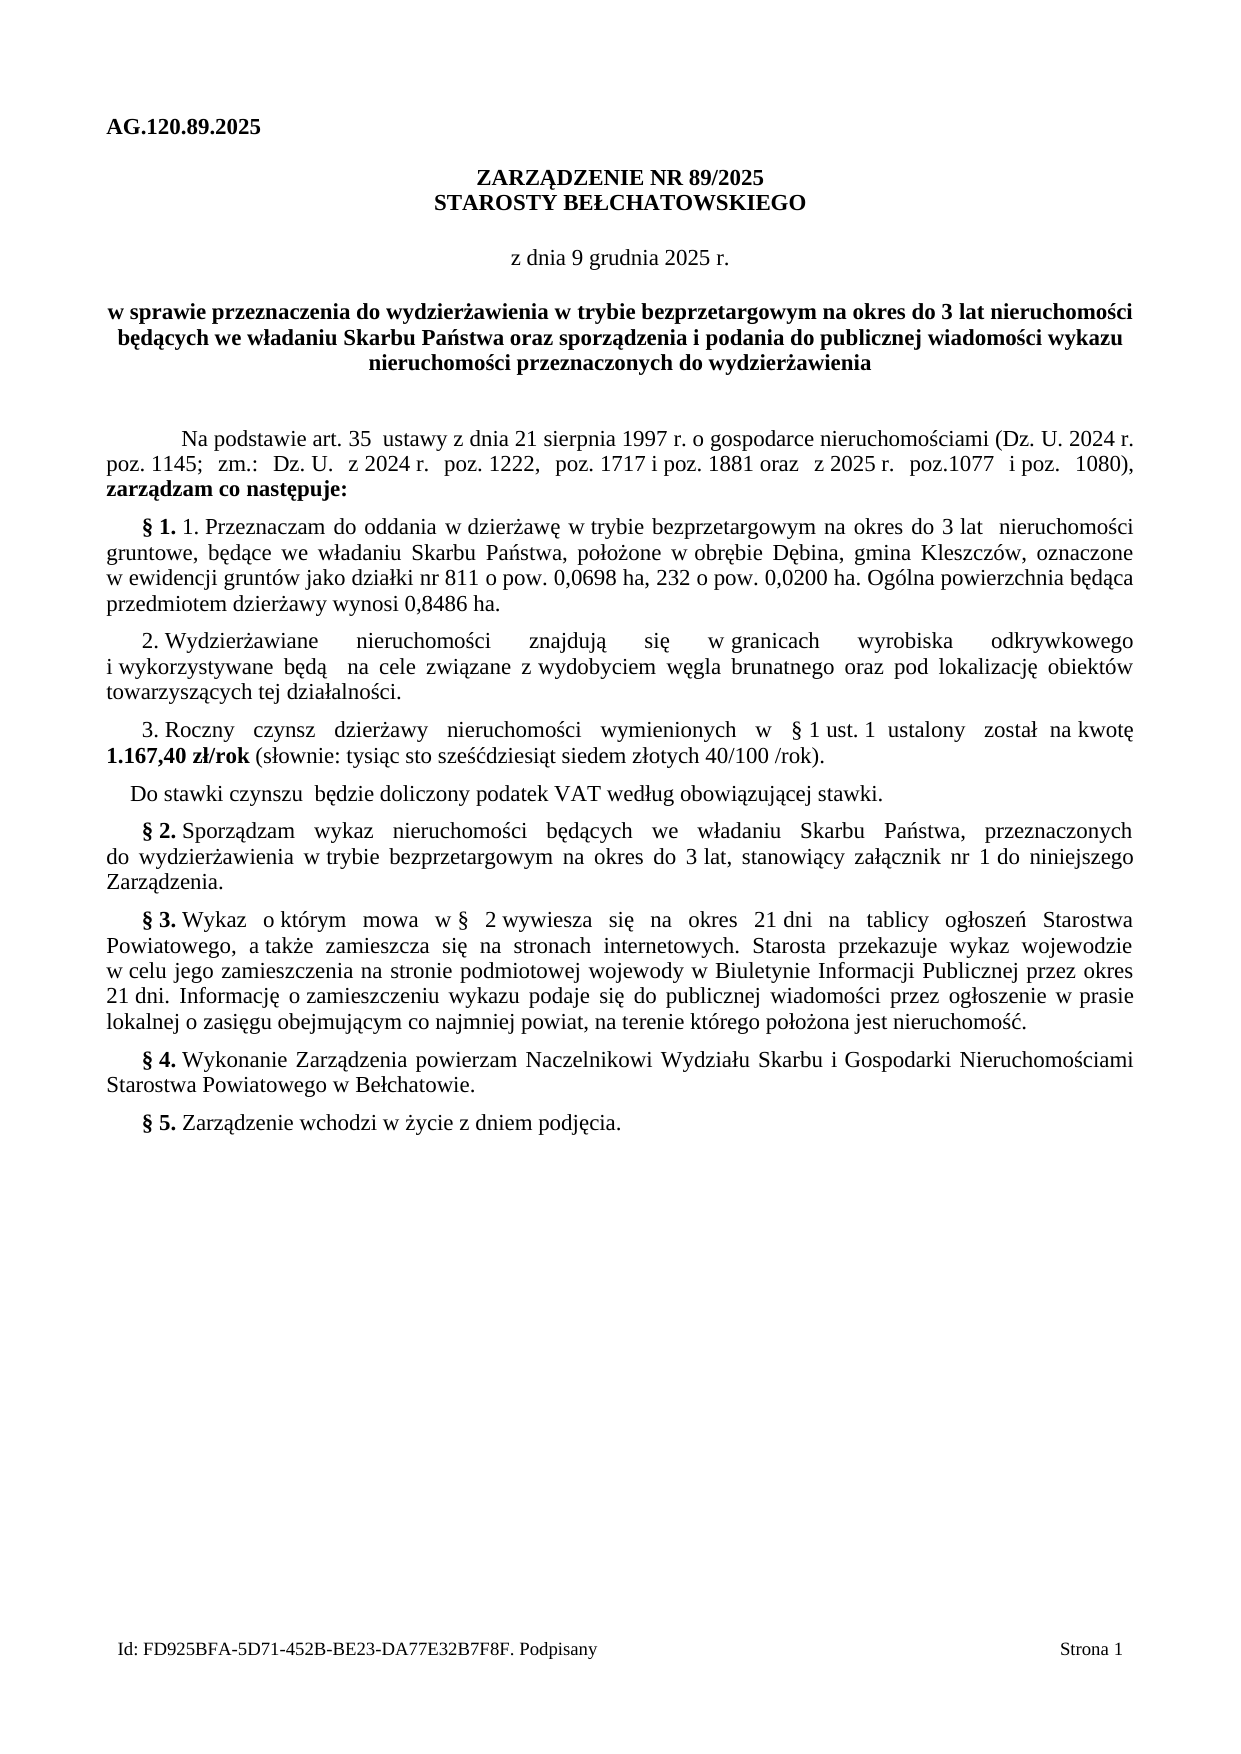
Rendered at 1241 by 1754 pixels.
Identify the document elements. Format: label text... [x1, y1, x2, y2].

text 3. Roczny czynsz dzierżawy nieruchomości wymienionych w § 1 ust. 1 ustalony został na kwotę 1.167,40 zł/rok (słownie: tysiąc sto sześćdziesiąt siedem złotych 40/100 /rok). [106, 717, 1134, 768]
text § 3. Wykaz o którym mowa w § 2 wywiesza się na okres 21 dni na tablicy ogłoszeń Starostwa Powiatowego, a także zamieszcza się na stronach internetowych. Starosta przekazuje wykaz wojewodzie w celu jego zamieszczenia na stronie podmiotowej wojewody w Biuletynie Informacji Publicznej przez okres 21 dni. Informację o zamieszczeniu wykazu podaje się do publicznej wiadomości przez ogłoszenie w prasie lokalnej o zasięgu obejmującym co najmniej powiat, na terenie którego położona jest nieruchomość. [106, 907, 1134, 1034]
text w sprawie przeznaczenia do wydzierżawienia w trybie bezprzetargowym na okres do 3 lat nieruchomości będących we władaniu Skarbu Państwa oraz sporządzenia i podania do publicznej wiadomości wykazu nieruchomości przeznaczonych do wydzierżawienia [106, 299, 1134, 376]
text Do stawki czynszu będzie doliczony podatek VAT według obowiązującej stawki. [106, 781, 1134, 806]
text § 5. Zarządzenie wchodzi w życie z dniem podjęcia. [106, 1110, 1134, 1136]
text Na podstawie art. 35 ustawy z dnia 21 sierpnia 1997 r. o gospodarce nieruchomościami (Dz. U. 2024 r. poz. 1145; zm.: Dz. U. z 2024 r. poz. 1222, poz. 1717 i poz. 1881 oraz z 2025 r. poz.1077 i poz. 1080), zarządzam co następuje: [106, 426, 1134, 502]
text § 2. Sporządzam wykaz nieruchomości będących we władaniu Skarbu Państwa, przeznaczonych do wydzierżawienia w trybie bezprzetargowym na okres do 3 lat, stanowiący załącznik nr 1 do niniejszego Zarządzenia. [106, 818, 1134, 895]
text Zarządzenie nr 89/2025 Starosty Bełchatowskiego [106, 165, 1134, 216]
text § 4. Wykonanie Zarządzenia powierzam Naczelnikowi Wydziału Skarbu i Gospodarki Nieruchomościami Starostwa Powiatowego w Bełchatowie. [106, 1047, 1134, 1098]
text z dnia 9 grudnia 2025 r. [106, 245, 1134, 270]
text ag.120.89.2025 [106, 114, 1134, 139]
text 2. Wydzierżawiane nieruchomości znajdują się w granicach wyrobiska odkrywkowego i wykorzystywane będą na cele związane z wydobyciem węgla brunatnego oraz pod lokalizację obiektów towarzyszących tej działalności. [106, 628, 1134, 705]
text § 1. 1. Przeznaczam do oddania w dzierżawę w trybie bezprzetargowym na okres do 3 lat nieruchomości gruntowe, będące we władaniu Skarbu Państwa, położone w obrębie Dębina, gmina Kleszczów, oznaczone w ewidencji gruntów jako działki nr 811 o pow. 0,0698 ha, 232 o pow. 0,0200 ha. Ogólna powierzchnia będąca przedmiotem dzierżawy wynosi 0,8486 ha. [106, 514, 1134, 616]
